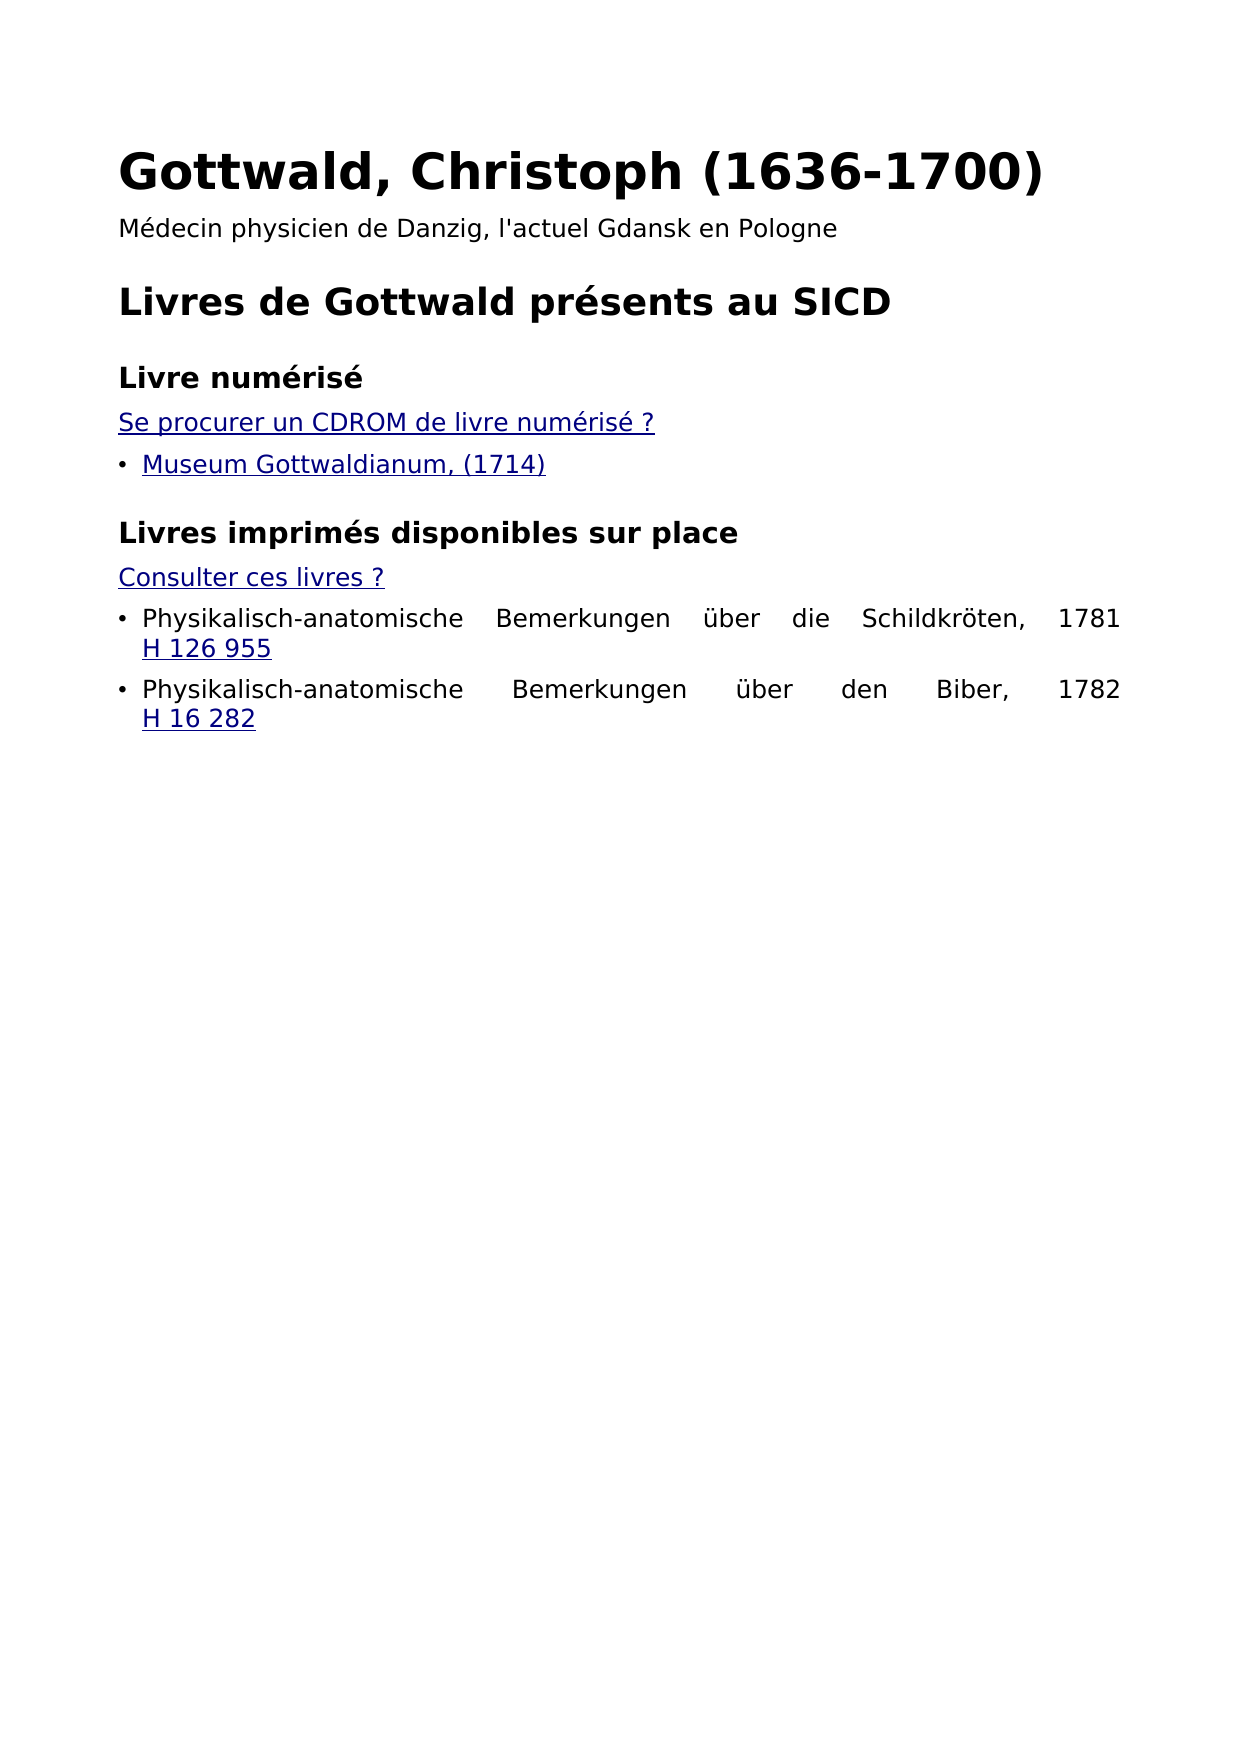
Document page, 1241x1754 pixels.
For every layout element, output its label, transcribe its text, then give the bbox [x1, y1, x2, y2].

subtitle Livre numérisé [118, 362, 1122, 396]
subtitle Gottwald, Christoph (1636-1700) [118, 143, 1122, 201]
list Physikalisch-anatomische Bemerkungen über die Schildkröten, 1781 H 126 955 [118, 604, 1122, 663]
list Museum Gottwaldianum, (1714) [118, 450, 1122, 479]
subtitle Livres de Gottwald présents au SICD [118, 281, 1122, 324]
list Physikalisch-anatomische Bemerkungen über den Biber, 1782 H 16 282 [118, 675, 1122, 734]
subtitle Livres imprimés disponibles sur place [118, 516, 1122, 550]
text Consulter ces livres ? [118, 563, 1122, 592]
text Se procurer un CDROM de livre numérisé ? [118, 408, 1122, 437]
text Médecin physicien de Danzig, l'actuel Gdansk en Pologne [118, 214, 1122, 243]
